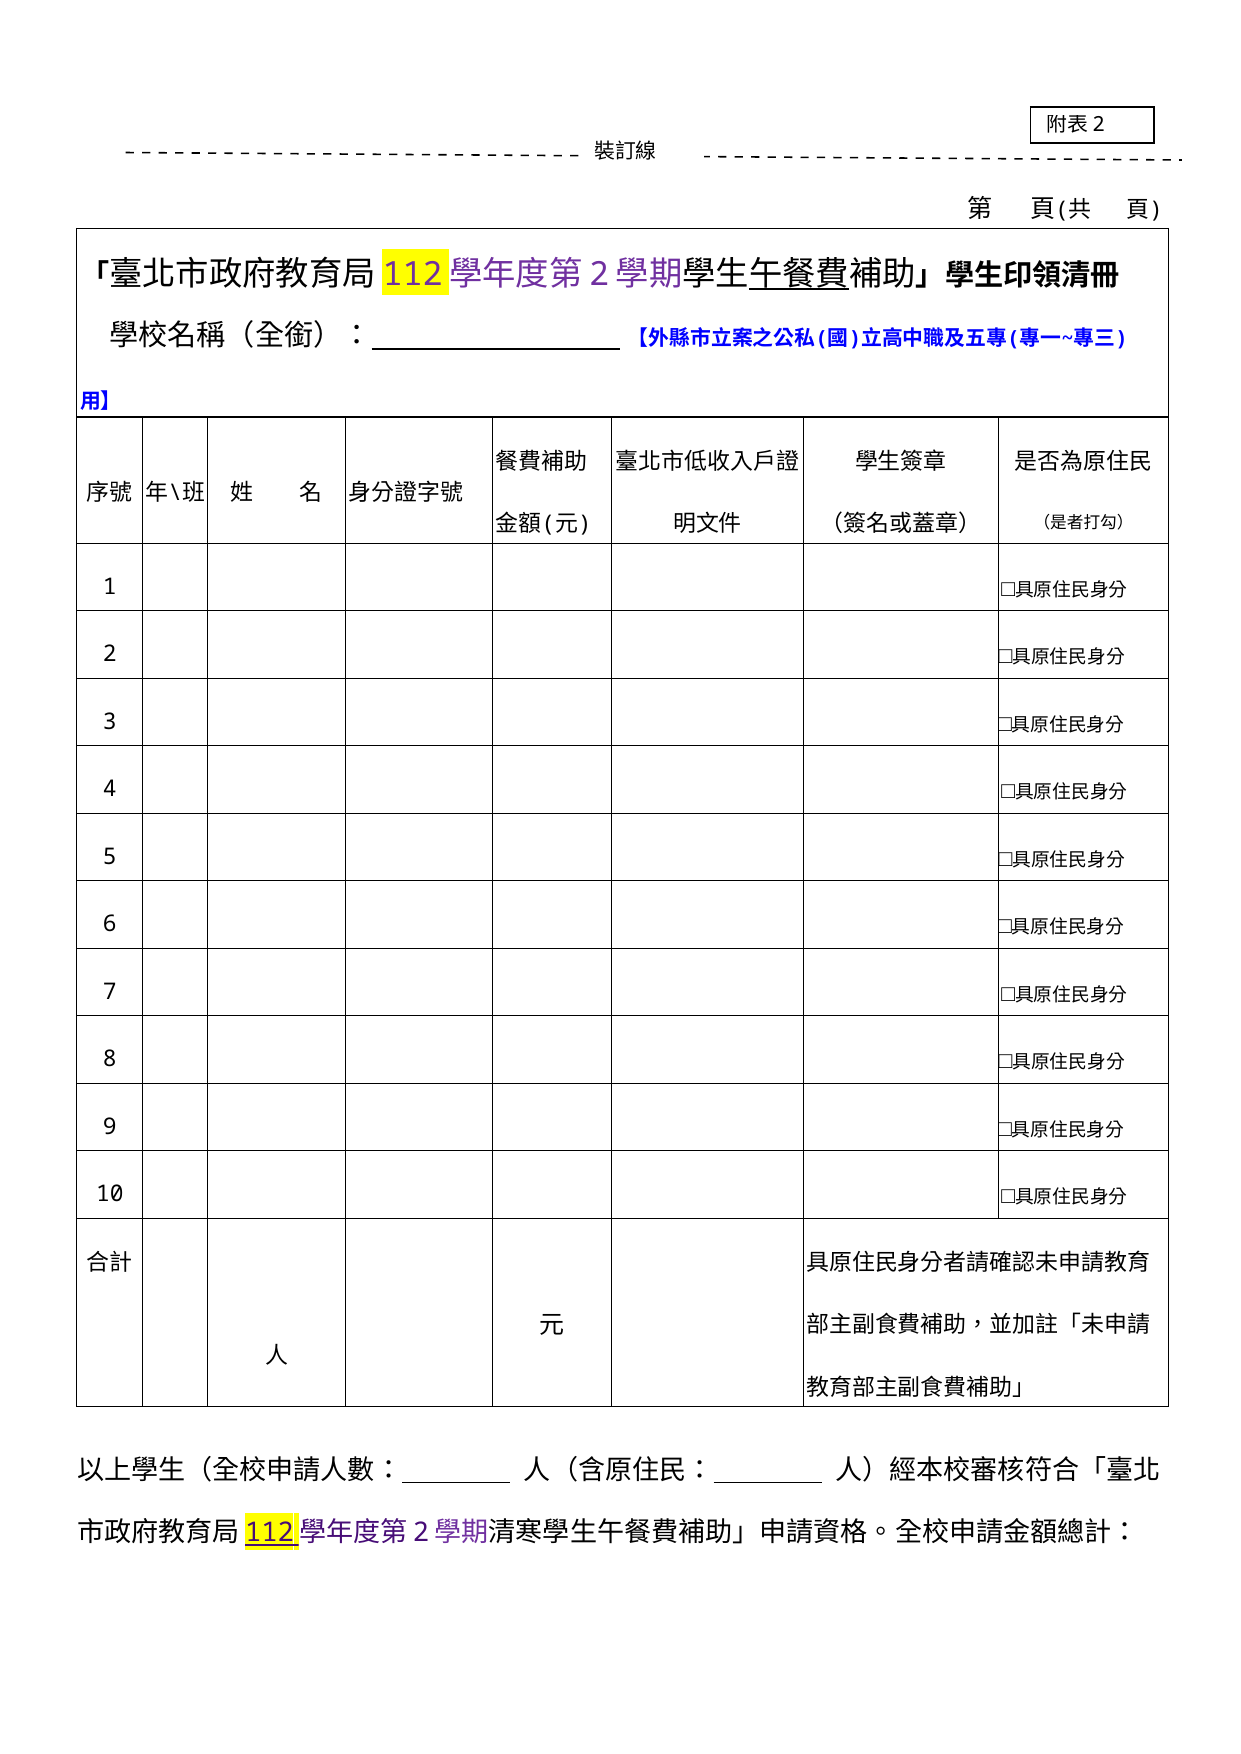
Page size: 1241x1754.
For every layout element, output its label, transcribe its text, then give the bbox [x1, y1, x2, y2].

table_cell [143, 949, 207, 1015]
table_cell [346, 1219, 492, 1406]
text 以上學生（全校申請人數： 人（含原住民： 人）經本校審核符合「臺北市政府教育局112學年度第2學期清寒學生午餐費補助」申請資格。全校申請金額總計： [77, 1426, 1162, 1551]
table_cell [612, 1016, 803, 1082]
table_cell [346, 746, 492, 812]
table_cell [804, 1151, 998, 1217]
table_cell 6 [77, 881, 142, 947]
table_cell [143, 1084, 207, 1150]
table_cell [143, 544, 207, 610]
table_cell [346, 881, 492, 947]
table_cell □具原住民身分 [999, 881, 1168, 947]
table_cell 9 [77, 1084, 142, 1150]
table_cell [612, 949, 803, 1015]
table_cell 臺北市低收入戶證明文件 [612, 418, 803, 542]
table_cell [143, 746, 207, 812]
table_cell [612, 1084, 803, 1150]
table_cell 合計 [77, 1219, 142, 1406]
table_cell 10 [77, 1151, 142, 1217]
table_cell [804, 1016, 998, 1082]
table_cell [612, 814, 803, 880]
table_cell [493, 1151, 611, 1217]
table_cell 7 [77, 949, 142, 1015]
table_cell [208, 1016, 345, 1082]
table_cell 1 [77, 544, 142, 610]
table_cell [208, 1151, 345, 1217]
table_cell 3 [77, 679, 142, 745]
table_header 「臺北市政府教育局112學年度第2學期學生午餐費補助」學生印領清冊 學校名稱（全銜）： 【外縣市立案之公私(國)立高中職及五專(專一~專三)用】 [77, 229, 1168, 416]
table_cell [612, 1219, 803, 1406]
table_cell [143, 679, 207, 745]
table_cell 學生簽章 （簽名或蓋章） [804, 418, 998, 542]
table_cell □具原住民身分 [999, 814, 1168, 880]
table_cell [346, 679, 492, 745]
table_cell □具原住民身分 [999, 679, 1168, 745]
table_cell [612, 611, 803, 677]
text [1031, 108, 1153, 142]
table_cell □具原住民身分 [999, 1016, 1168, 1082]
table_cell [208, 1084, 345, 1150]
table_cell 是否為原住民 （是者打勾） [999, 418, 1168, 542]
table_cell [493, 1084, 611, 1150]
table_cell [804, 544, 998, 610]
table_cell 身分證字號 [346, 418, 492, 542]
table_cell 年\班 [143, 418, 207, 542]
table_cell [346, 1084, 492, 1150]
table_cell □具原住民身分 [999, 746, 1168, 812]
table_cell [493, 746, 611, 812]
table_cell [208, 544, 345, 610]
table_cell [804, 746, 998, 812]
table_cell [493, 1016, 611, 1082]
table_cell 姓 名 [208, 418, 345, 542]
table_cell [804, 881, 998, 947]
table_cell 序號 [77, 418, 142, 542]
text 裝訂線 [594, 142, 689, 163]
table_cell 5 [77, 814, 142, 880]
table_cell [208, 814, 345, 880]
table_cell [612, 881, 803, 947]
table_cell [493, 814, 611, 880]
table_cell 8 [77, 1016, 142, 1082]
table_cell [346, 1151, 492, 1217]
table_cell [804, 814, 998, 880]
table_cell □具原住民身分 [999, 611, 1168, 677]
table_cell 人 [208, 1219, 345, 1406]
table_cell [493, 679, 611, 745]
table_cell [804, 949, 998, 1015]
table_cell [612, 544, 803, 610]
table_cell □具原住民身分 [999, 544, 1168, 610]
table_cell [493, 544, 611, 610]
table_cell □具原住民身分 [999, 949, 1168, 1015]
table_cell [493, 881, 611, 947]
table_cell 4 [77, 746, 142, 812]
table_cell [143, 814, 207, 880]
table_cell [804, 1084, 998, 1150]
table_cell [208, 881, 345, 947]
table_cell [346, 949, 492, 1015]
table_cell [804, 679, 998, 745]
table_cell [208, 611, 345, 677]
table_cell [208, 949, 345, 1015]
table_cell [346, 814, 492, 880]
table_cell [143, 611, 207, 677]
table_cell [208, 679, 345, 745]
text 第 頁(共 頁) [77, 134, 1162, 228]
text 附表2 [1046, 115, 1138, 134]
table_cell [143, 1219, 207, 1406]
table_cell 具原住民身分者請確認未申請教育部主副食費補助，並加註「未申請教育部主副食費補助」 [804, 1219, 1168, 1406]
table_cell [143, 1016, 207, 1082]
table_cell [612, 746, 803, 812]
table_cell [208, 746, 345, 812]
table_cell [143, 881, 207, 947]
table_cell □具原住民身分 [999, 1151, 1168, 1217]
table_cell [143, 1151, 207, 1217]
table_cell [493, 949, 611, 1015]
table_cell 2 [77, 611, 142, 677]
table_cell [346, 1016, 492, 1082]
table_cell [612, 1151, 803, 1217]
table_cell [346, 544, 492, 610]
table_cell 餐費補助 金額(元) [493, 418, 611, 542]
table_cell [493, 611, 611, 677]
table_cell □具原住民身分 [999, 1084, 1168, 1150]
table_cell [804, 611, 998, 677]
table_cell 元 [493, 1219, 611, 1406]
table_cell [612, 679, 803, 745]
table_cell [346, 611, 492, 677]
